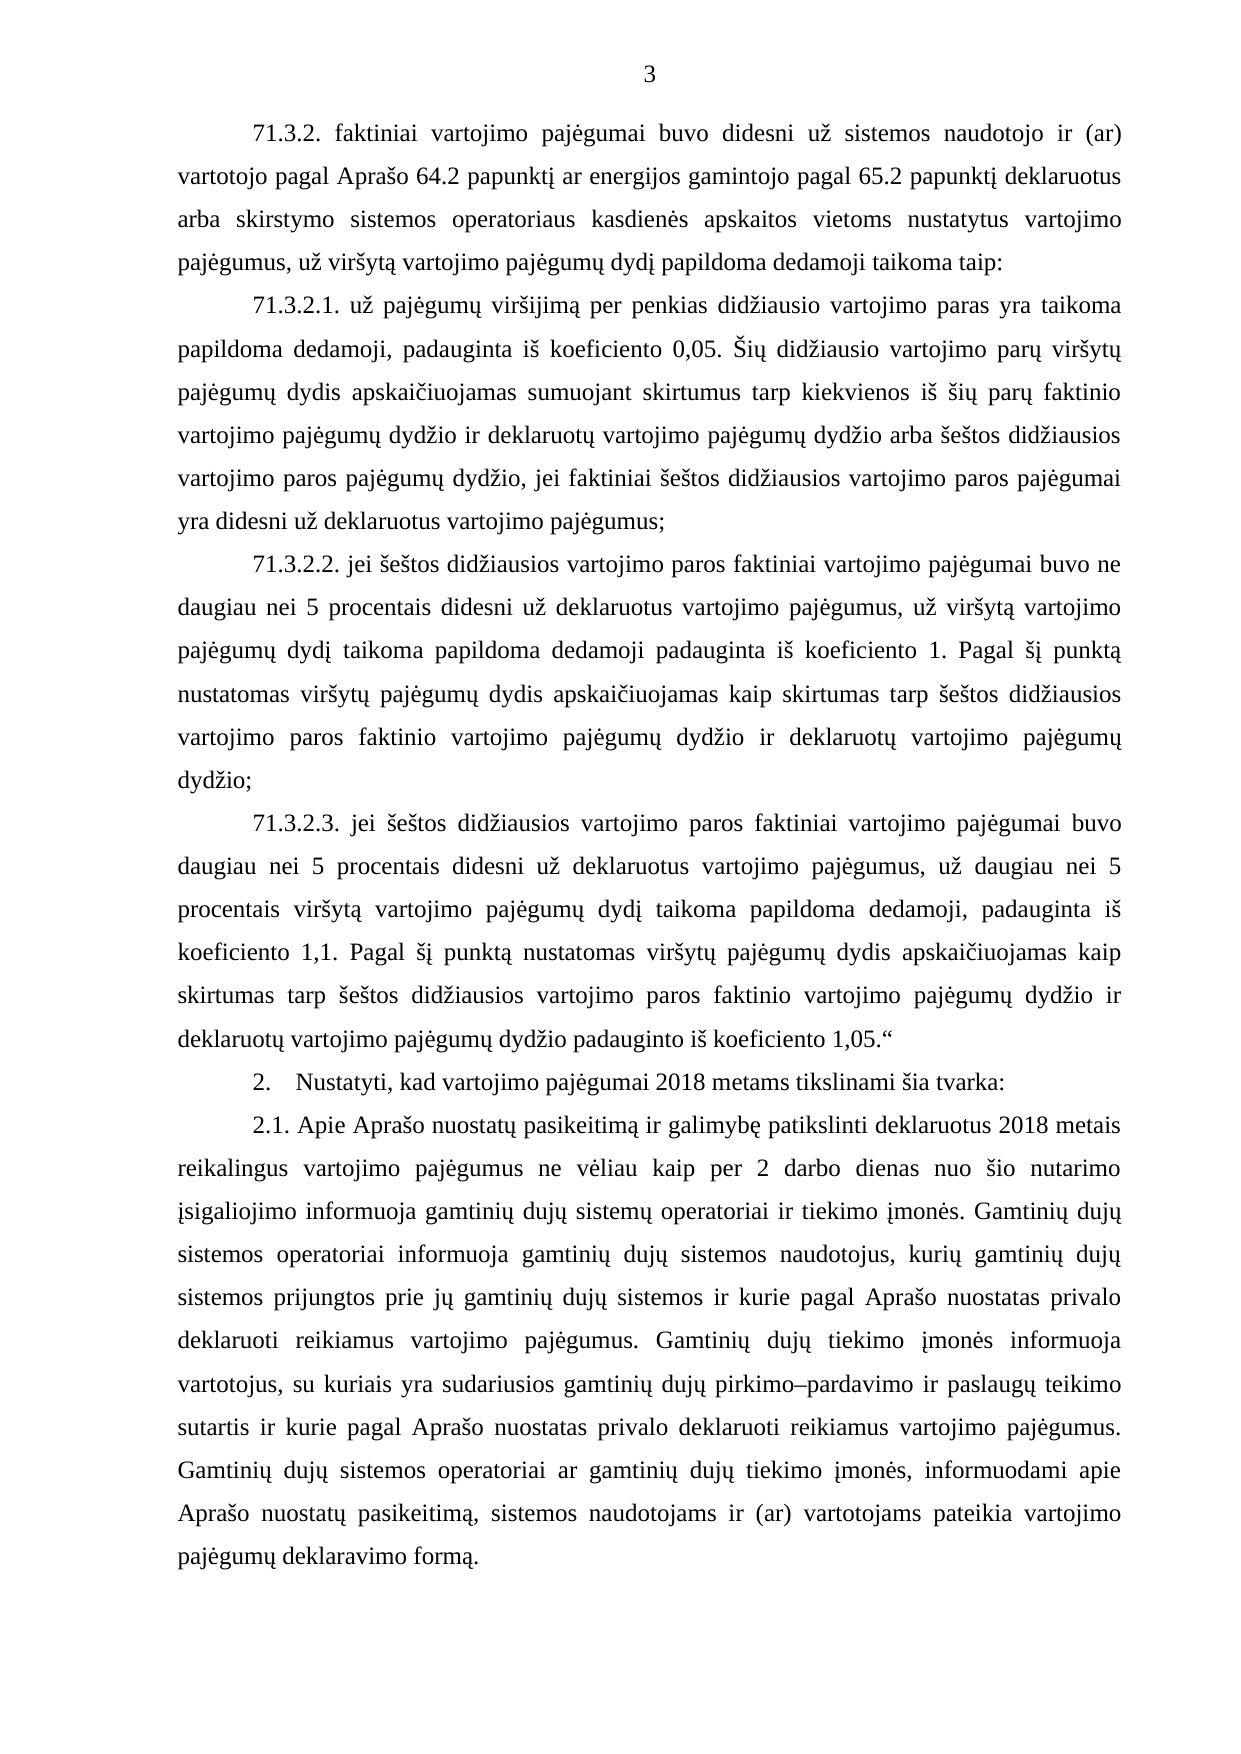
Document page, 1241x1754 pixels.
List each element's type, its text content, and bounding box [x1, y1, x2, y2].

text 71.3.2.3. jei šeštos didžiausios vartojimo paros faktiniai vartojimo pajėgumai buvo daugiau nei 5 procentais didesni už deklaruotus vartojimo pajėgumus, už daugiau nei 5 procentais viršytą vartojimo pajėgumų dydį taikoma papildoma dedamoji, padauginta iš koeficiento 1,1. Pagal šį punktą nustatomas viršytų pajėgumų dydis apskaičiuojamas kaip skirtumas tarp šeštos didžiausios vartojimo paros faktinio vartojimo pajėgumų dydžio ir deklaruotų vartojimo pajėgumų dydžio padauginto iš koeficiento 1,05.“ [177, 808, 1122, 1052]
text 71.3.2. faktiniai vartojimo pajėgumai buvo didesni už sistemos naudotojo ir (ar) vartotojo pagal Aprašo 64.2 papunktį ar energijos gamintojo pagal 65.2 papunktį deklaruotus arba skirstymo sistemos operatoriaus kasdienės apskaitos vietoms nustatytus vartojimo pajėgumus, už viršytą vartojimo pajėgumų dydį papildoma dedamoji taikoma taip: [177, 118, 1122, 276]
text 71.3.2.2. jei šeštos didžiausios vartojimo paros faktiniai vartojimo pajėgumai buvo ne daugiau nei 5 procentais didesni už deklaruotus vartojimo pajėgumus, už viršytą vartojimo pajėgumų dydį taikoma papildoma dedamoji padauginta iš koeficiento 1. Pagal šį punktą nustatomas viršytų pajėgumų dydis apskaičiuojamas kaip skirtumas tarp šeštos didžiausios vartojimo paros faktinio vartojimo pajėgumų dydžio ir deklaruotų vartojimo pajėgumų dydžio; [177, 549, 1122, 794]
text 71.3.2.1. už pajėgumų viršijimą per penkias didžiausio vartojimo paras yra taikoma papildoma dedamoji, padauginta iš koeficiento 0,05. Šių didžiausio vartojimo parų viršytų pajėgumų dydis apskaičiuojamas sumuojant skirtumus tarp kiekvienos iš šių parų faktinio vartojimo pajėgumų dydžio ir deklaruotų vartojimo pajėgumų dydžio arba šeštos didžiausios vartojimo paros pajėgumų dydžio, jei faktiniai šeštos didžiausios vartojimo paros pajėgumai yra didesni už deklaruotus vartojimo pajėgumus; [177, 291, 1122, 535]
text 2.1. Apie Aprašo nuostatų pasikeitimą ir galimybę patikslinti deklaruotus 2018 metais reikalingus vartojimo pajėgumus ne vėliau kaip per 2 darbo dienas nuo šio nutarimo įsigaliojimo informuoja gamtinių dujų sistemų operatoriai ir tiekimo įmonės. Gamtinių dujų sistemos operatoriai informuoja gamtinių dujų sistemos naudotojus, kurių gamtinių dujų sistemos prijungtos prie jų gamtinių dujų sistemos ir kurie pagal Aprašo nuostatas privalo deklaruoti reikiamus vartojimo pajėgumus. Gamtinių dujų tiekimo įmonės informuoja vartotojus, su kuriais yra sudariusios gamtinių dujų pirkimo–pardavimo ir paslaugų teikimo sutartis ir kurie pagal Aprašo nuostatas privalo deklaruoti reikiamus vartojimo pajėgumus. Gamtinių dujų sistemos operatoriai ar gamtinių dujų tiekimo įmonės, informuodami apie Aprašo nuostatų pasikeitimą, sistemos naudotojams ir (ar) vartotojams pateikia vartojimo pajėgumų deklaravimo formą. [177, 1110, 1122, 1570]
text 2. Nustatyti, kad vartojimo pajėgumai 2018 metams tikslinami šia tvarka: [177, 1067, 1122, 1096]
